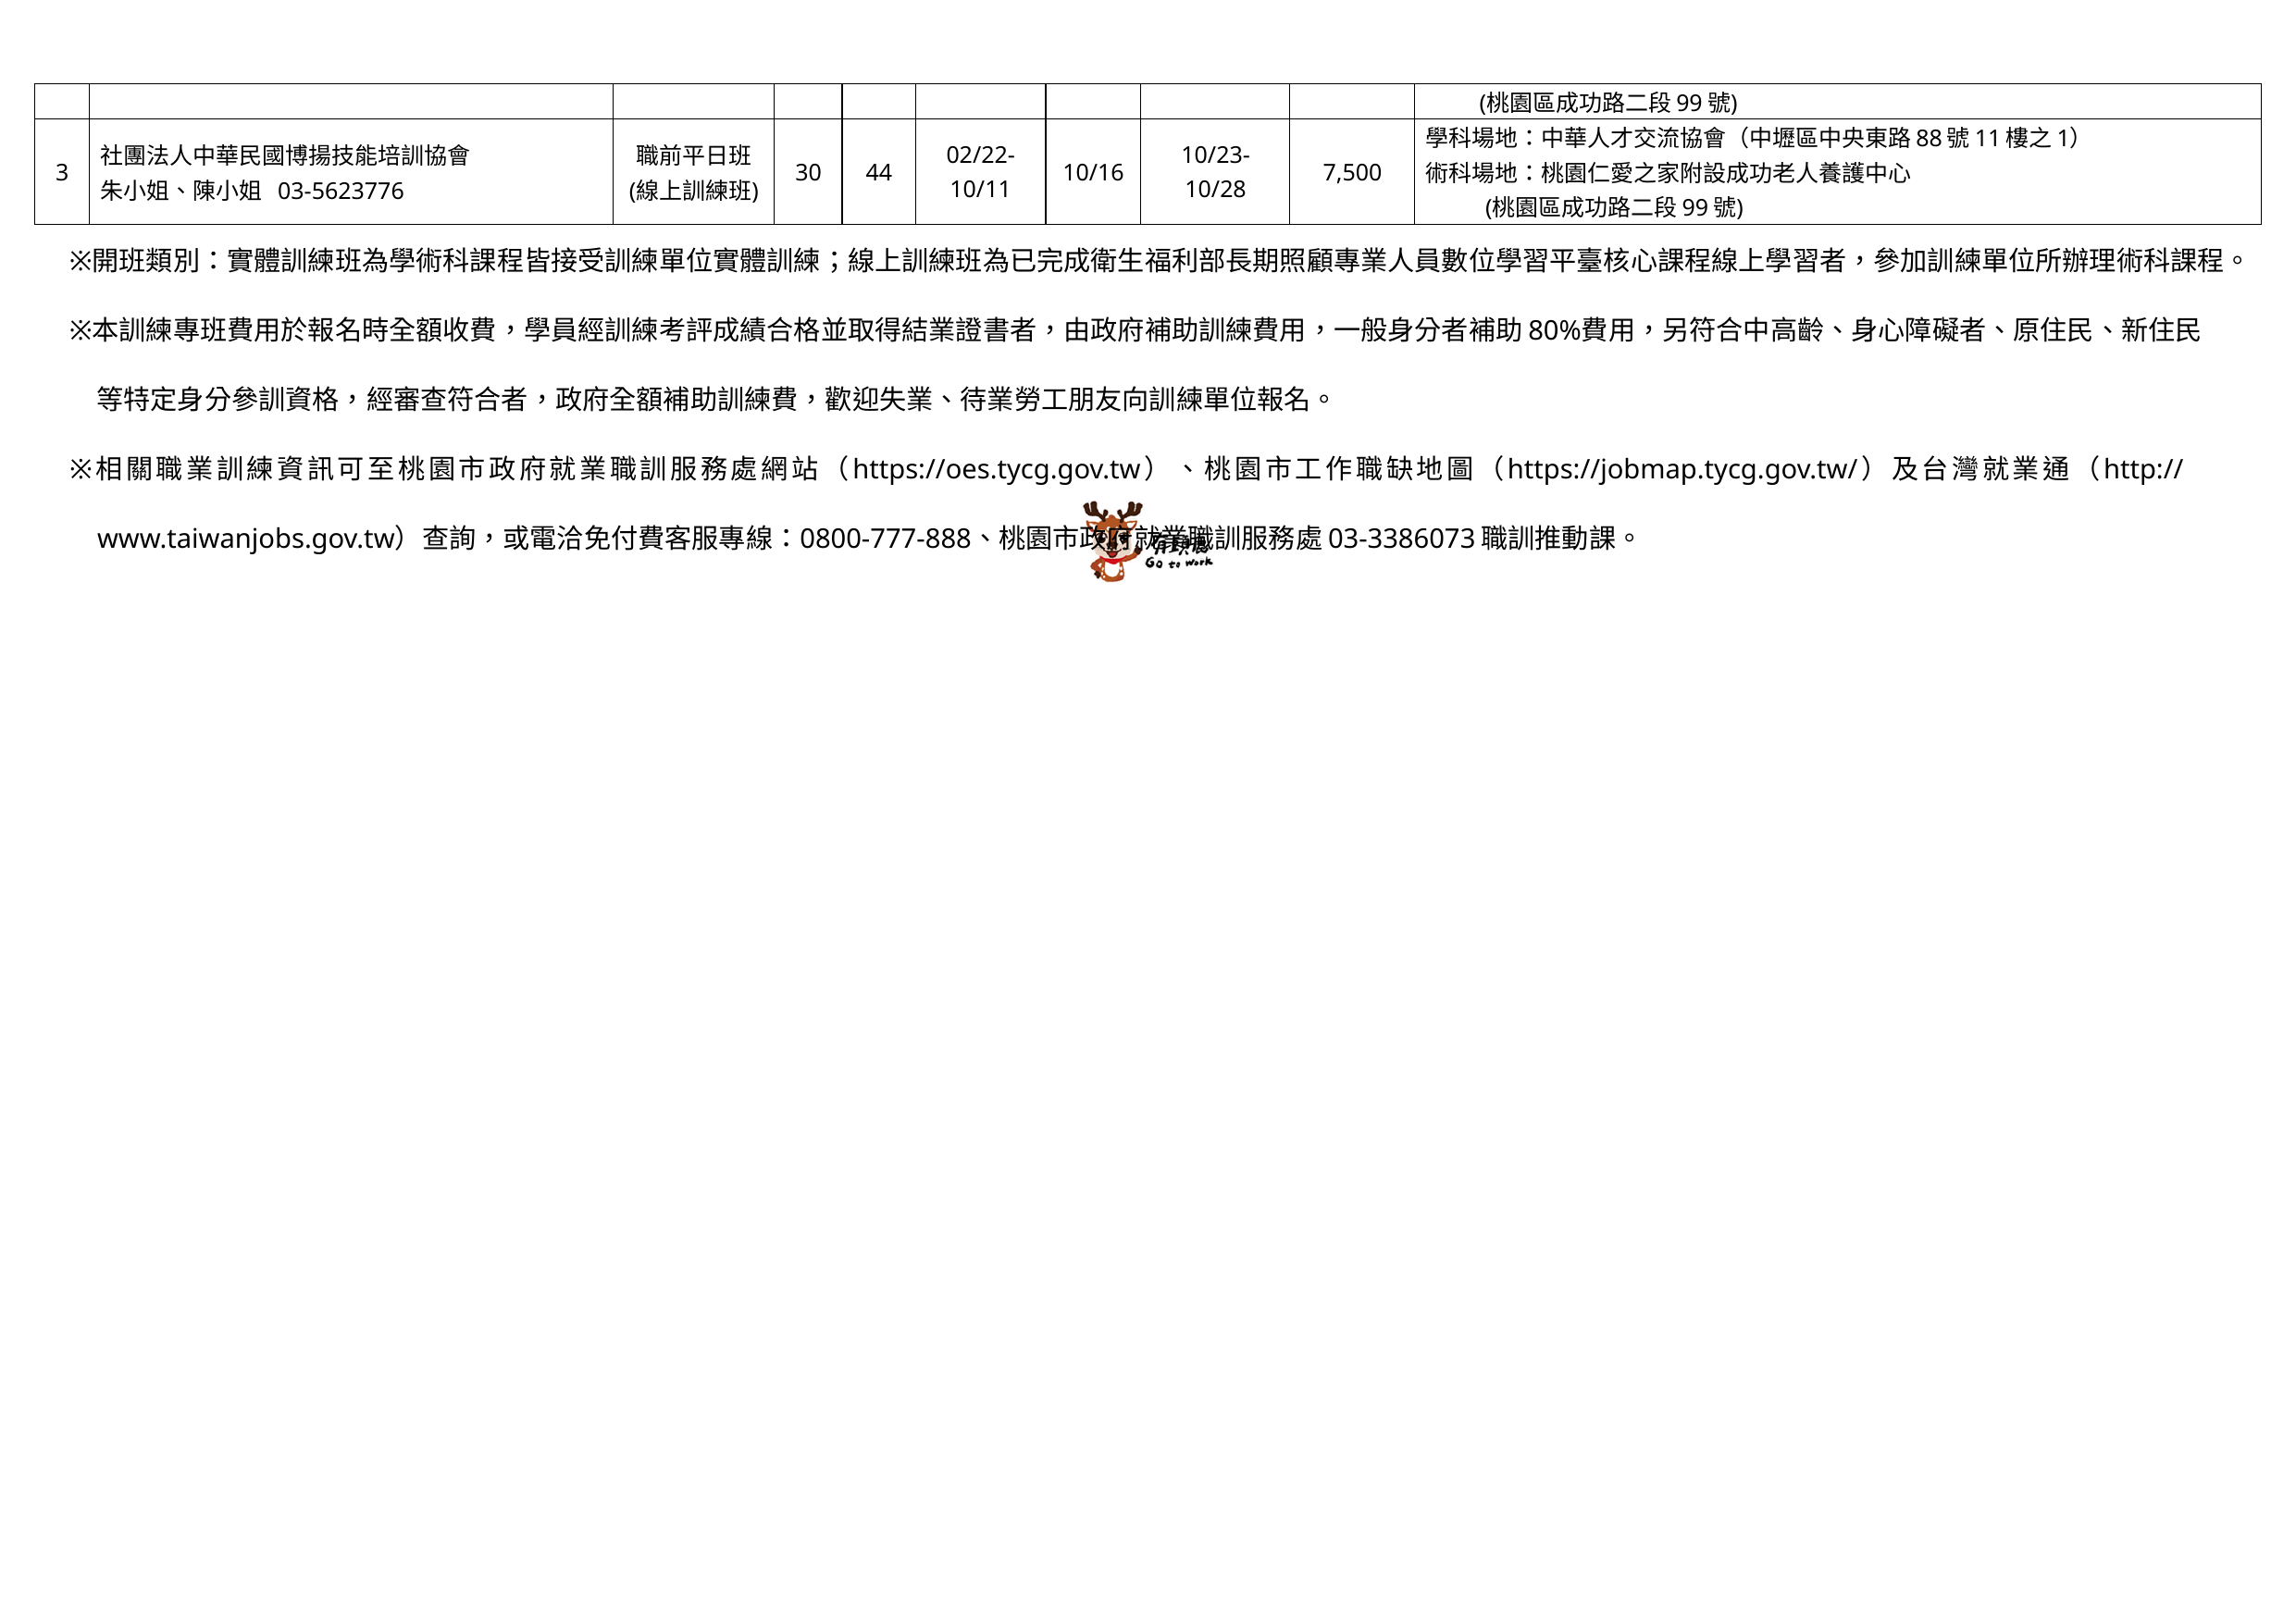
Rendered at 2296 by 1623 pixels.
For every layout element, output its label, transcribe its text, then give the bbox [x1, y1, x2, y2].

table_cell 02/22-10/11 [916, 119, 1045, 224]
table_cell [614, 84, 774, 118]
text ※相關職業訓練資訊可至桃園市政府就業職訓服務處網站（https://oes.tycg.gov.tw）、桃園市工作職缺地圖（https://jobmap.tycg.gov.tw/）及台灣就業通（http://www.taiwanjobs.gov.tw）查詢，或電洽免付費客服專線：0800-777-888、桃園市政府就業職訓服務處03-3386073職訓推動課。 [69, 433, 2183, 572]
table_cell 3 [35, 119, 89, 224]
table_cell [916, 84, 1045, 118]
table_cell 10/16 [1047, 119, 1140, 224]
table_cell 學科場地：中華人才交流協會（中壢區中央東路88號11樓之1） 術科場地：桃園仁愛之家附設成功老人養護中心 (桃園區成功路二段99號) [1415, 119, 2261, 224]
table_cell 44 [843, 119, 915, 224]
table_cell [1141, 84, 1289, 118]
table_cell [775, 84, 841, 118]
table_cell (桃園區成功路二段99號) [1415, 84, 2261, 118]
table_cell [1047, 84, 1140, 118]
table_cell 社團法人中華民國博揚技能培訓協會 朱小姐、陳小姐 03-5623776 [90, 119, 613, 224]
table_cell [843, 84, 915, 118]
table_cell 10/23-10/28 [1141, 119, 1289, 224]
text ※本訓練專班費用於報名時全額收費，學員經訓練考評成績合格並取得結業證書者，由政府補助訓練費用，一般身分者補助80%費用，另符合中高齡、身心障礙者、原住民、新住民等特定身分參訓資格，經審查符合者，政府全額補助訓練費，歡迎失業、待業勞工朋友向訓練單位報名。 [69, 294, 2226, 433]
table_cell [35, 84, 89, 118]
table_cell [90, 84, 613, 118]
table_cell 7,500 [1290, 119, 1414, 224]
table_cell 30 [775, 119, 841, 224]
table_cell [1290, 84, 1414, 118]
table_cell 職前平日班 (線上訓練班) [614, 119, 774, 224]
text ※開班類別：實體訓練班為學術科課程皆接受訓練單位實體訓練；線上訓練班為已完成衛生福利部長期照顧專業人員數位學習平臺核心課程線上學習者，參加訓練單位所辦理術科課程。 [69, 225, 2226, 294]
picture [1075, 572, 1221, 587]
